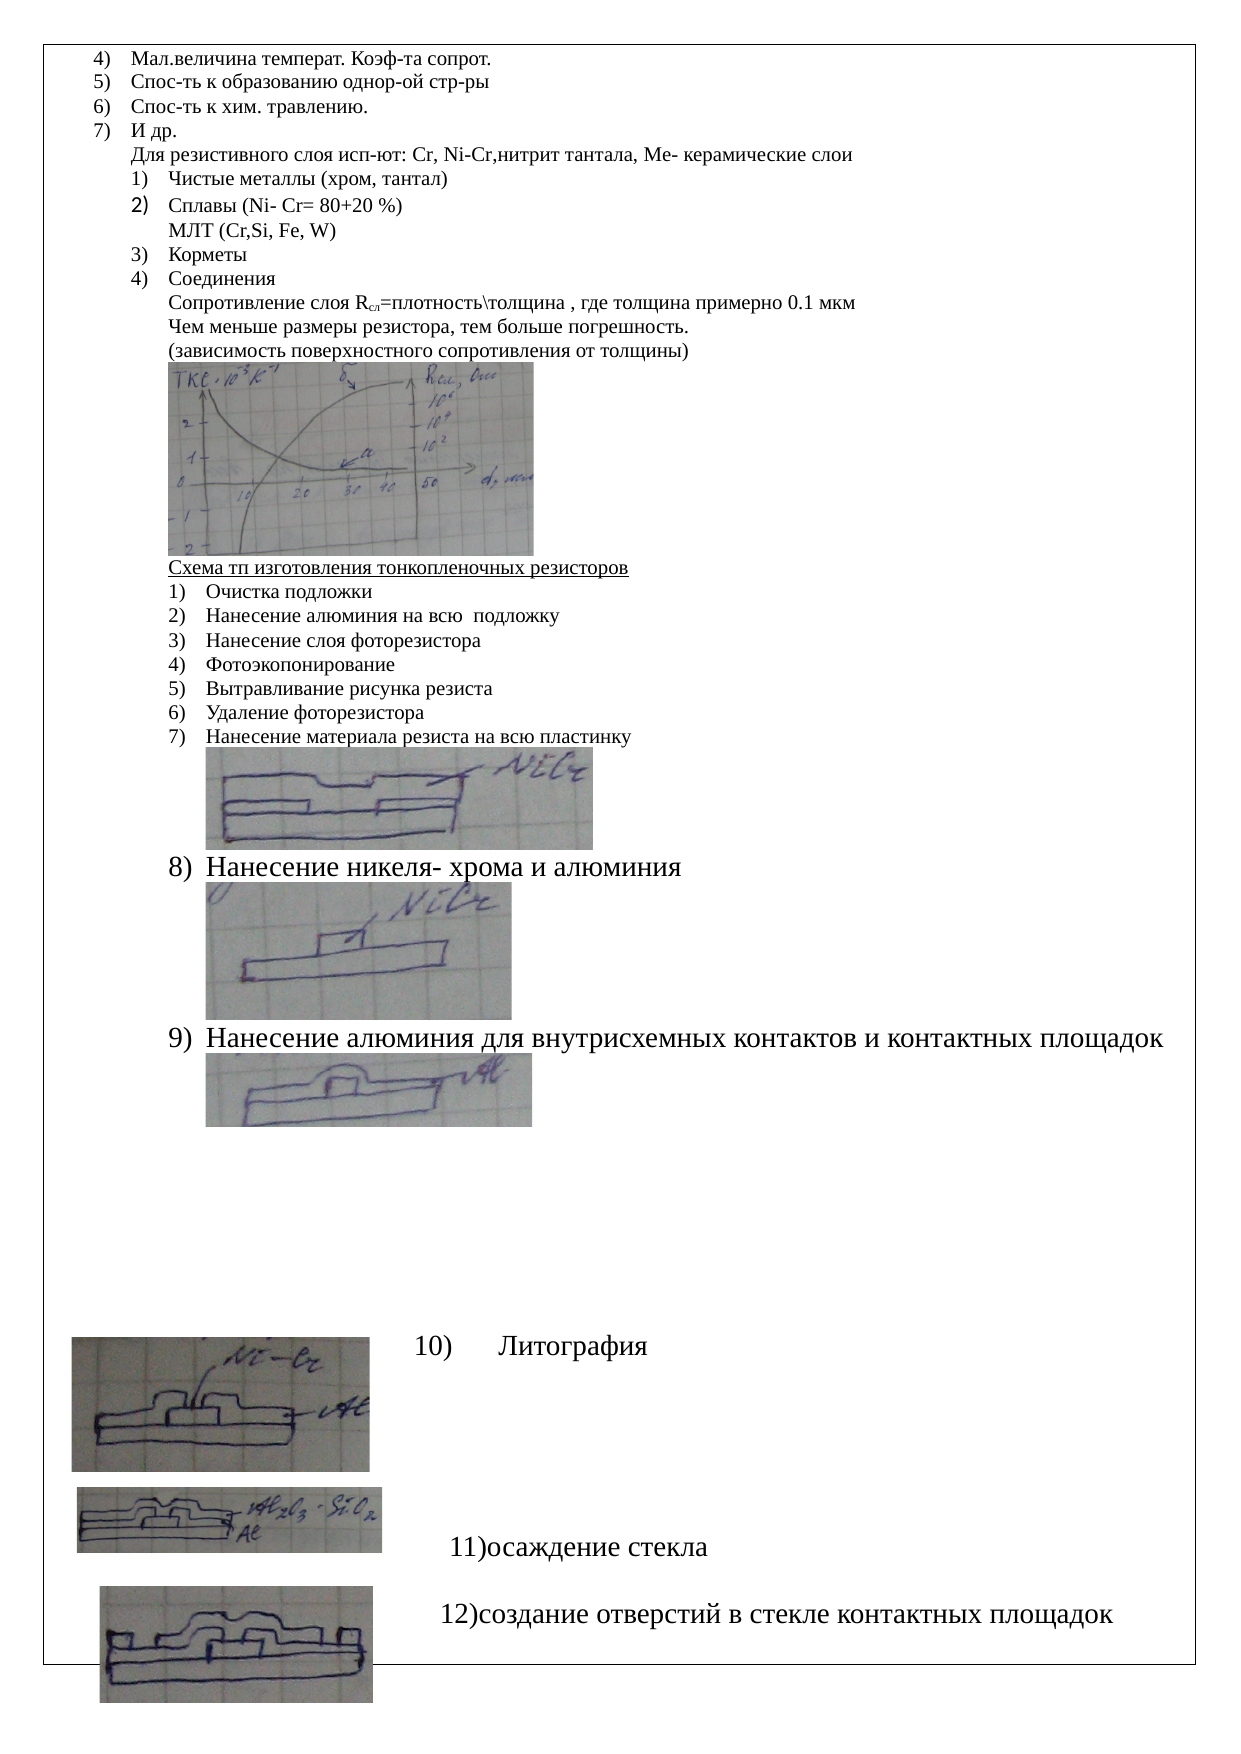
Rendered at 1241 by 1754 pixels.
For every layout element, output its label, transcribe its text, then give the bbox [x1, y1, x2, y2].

table_cell 51)Технология изготовления резисторов тонкопленочных ГИС основные требования к резист. мат-ам: Аналог-но для проводящих Величина пов-го сопрот-ия 50-1000 Ом/кВ Выл. Стабильность Мал.величина температ. Коэф-та сопрот. Спос-ть к образованию однор-ой стр-ры Спос-ть к хим. травлению. И др. Для резистивного слоя исп-ют: Cr, Ni-Cr,нитрит тантала, Me- керамические слои Чистые металлы (хром, тантал) Сплавы (Ni- Cr= 80+20 %) МЛТ (Cr,Si, Fe, W) Корметы Соединения Сопротивление слоя Rсл=плотность\толщина , где толщина примерно 0.1 мкм Чем меньше размеры резистора, тем больше погрешность. (зависимость поверхностного сопротивления от толщины) Схема тп изготовления тонкопленочных резисторов Очистка подложки Нанесение алюминия на всю подложку Нанесение слоя фоторезистора Фотоэкопонирование Вытравливание рисунка резиста Удаление фоторезистора Нанесение материала резиста на всю пластинку Нанесение никеля- хрома и алюминия Нанесение алюминия для внутрисхемных контактов и контактных площадок Литография 11)осаждение стекла 12)создание отверстий в стекле контактных площадок 13) нанесение алюминия и его фотолитография для увеличения контактных площадок [44, 45, 1195, 1337]
table_cell 51)Технология изготовления резисторов тонкопленочных ГИС основные требования к резист. мат-ам: Аналог-но для проводящих Величина пов-го сопрот-ия 50-1000 Ом/кВ Выл. Стабильность Мал.величина температ. Коэф-та сопрот. Спос-ть к образованию однор-ой стр-ры Спос-ть к хим. травлению. И др. Для резистивного слоя исп-ют: Cr, Ni-Cr,нитрит тантала, Me- керамические слои Чистые металлы (хром, тантал) Сплавы (Ni- Cr= 80+20 %) МЛТ (Cr,Si, Fe, W) Корметы Соединения Сопротивление слоя Rсл=плотность\толщина , где толщина примерно 0.1 мкм Чем меньше размеры резистора, тем больше погрешность. (зависимость поверхностного сопротивления от толщины) Схема тп изготовления тонкопленочных резисторов Очистка подложки Нанесение алюминия на всю подложку Нанесение слоя фоторезистора Фотоэкопонирование Вытравливание рисунка резиста Удаление фоторезистора Нанесение материала резиста на всю пластинку Нанесение никеля- хрома и алюминия Нанесение алюминия для внутрисхемных контактов и контактных площадок Литография 11)осаждение стекла 12)создание отверстий в стекле контактных площадок 13) нанесение алюминия и его фотолитография для увеличения контактных площадок [44, 1553, 1195, 1664]
picture [205, 747, 593, 850]
picture [76, 1487, 383, 1553]
picture [205, 1053, 533, 1127]
picture [71, 1337, 370, 1472]
picture [99, 1586, 373, 1703]
picture [205, 882, 512, 1020]
picture [168, 362, 534, 556]
table_cell 51)Технология изготовления резисторов тонкопленочных ГИС основные требования к резист. мат-ам: Аналог-но для проводящих Величина пов-го сопрот-ия 50-1000 Ом/кВ Выл. Стабильность Мал.величина температ. Коэф-та сопрот. Спос-ть к образованию однор-ой стр-ры Спос-ть к хим. травлению. И др. Для резистивного слоя исп-ют: Cr, Ni-Cr,нитрит тантала, Me- керамические слои Чистые металлы (хром, тантал) Сплавы (Ni- Cr= 80+20 %) МЛТ (Cr,Si, Fe, W) Корметы Соединения Сопротивление слоя Rсл=плотность\толщина , где толщина примерно 0.1 мкм Чем меньше размеры резистора, тем больше погрешность. (зависимость поверхностного сопротивления от толщины) Схема тп изготовления тонкопленочных резисторов Очистка подложки Нанесение алюминия на всю подложку Нанесение слоя фоторезистора Фотоэкопонирование Вытравливание рисунка резиста Удаление фоторезистора Нанесение материала резиста на всю пластинку Нанесение никеля- хрома и алюминия Нанесение алюминия для внутрисхемных контактов и контактных площадок Литография 11)осаждение стекла 12)создание отверстий в стекле контактных площадок 13) нанесение алюминия и его фотолитография для увеличения контактных площадок [44, 1338, 1195, 1552]
